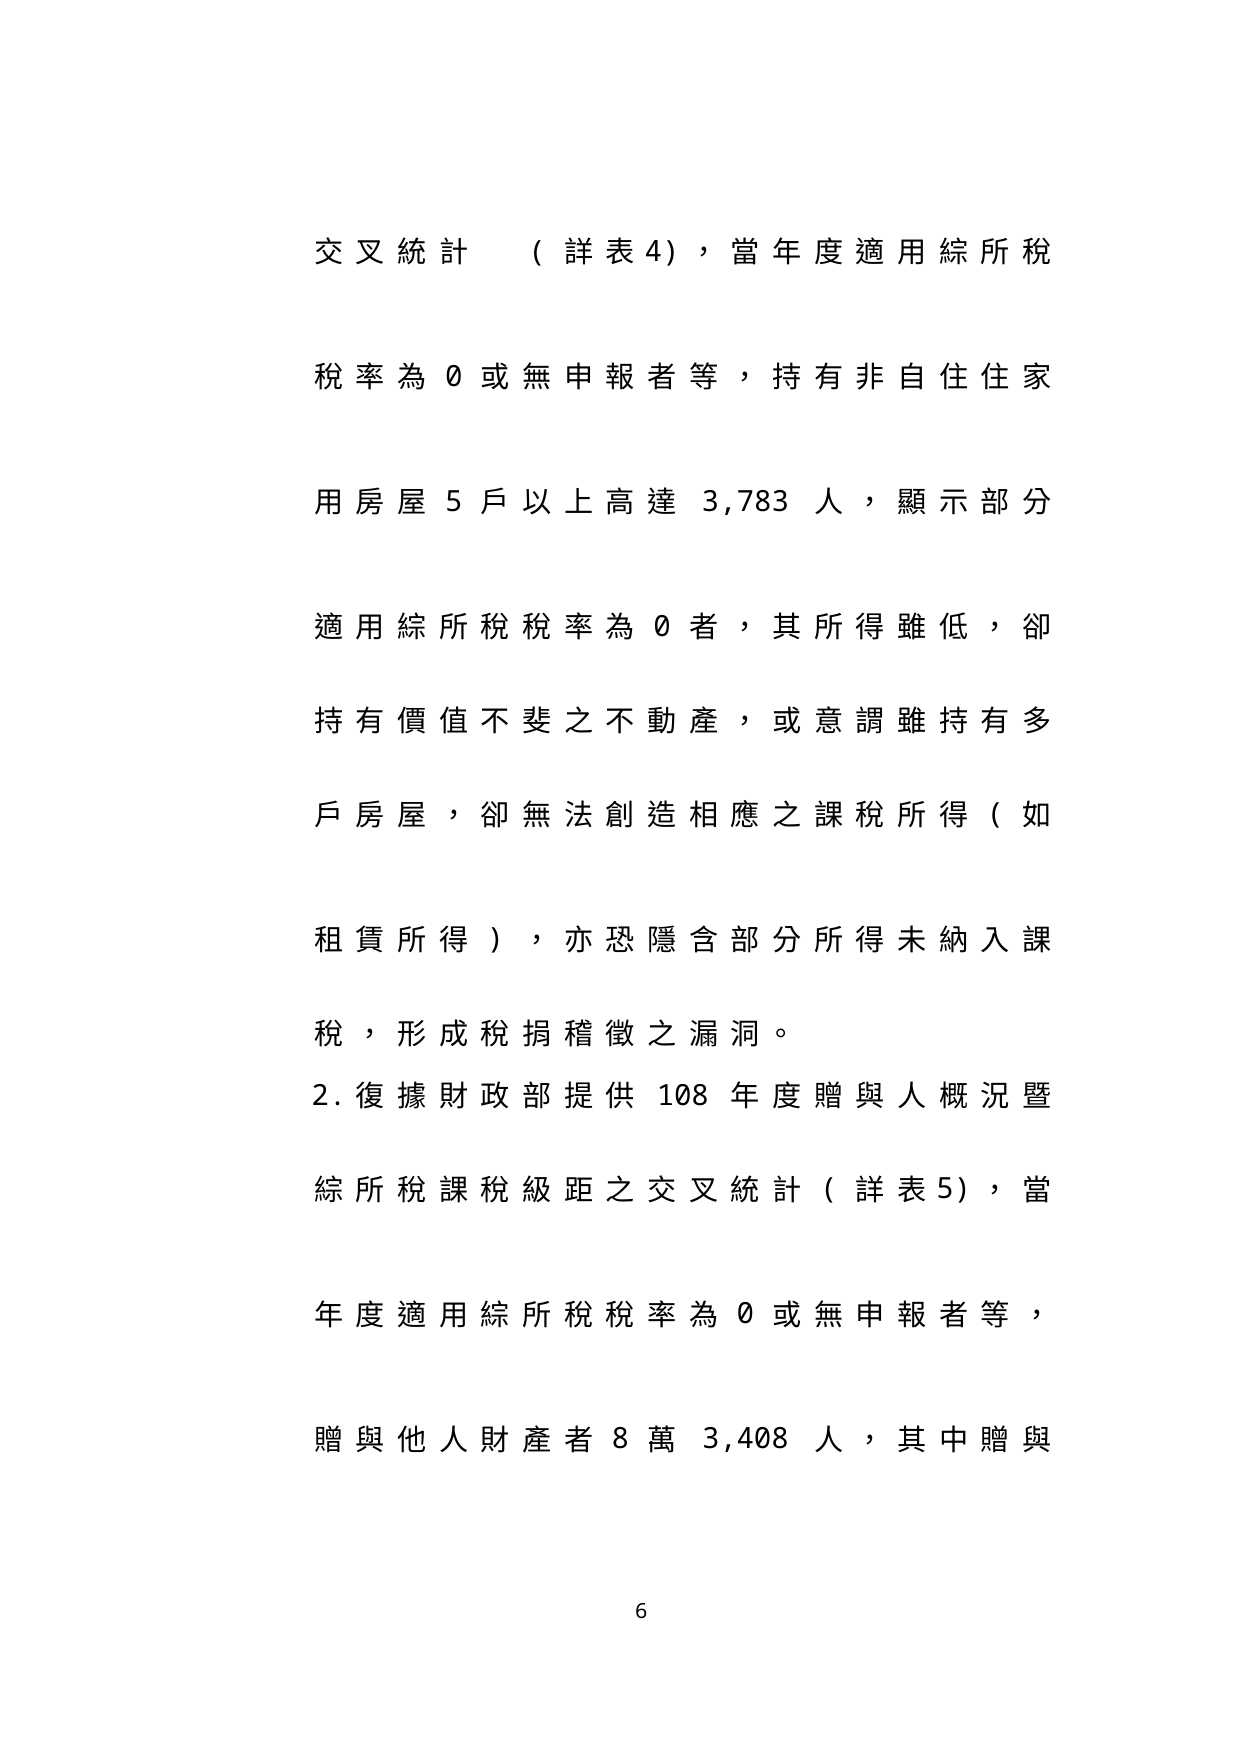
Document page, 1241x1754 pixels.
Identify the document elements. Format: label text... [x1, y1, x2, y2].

text 交叉統計 (詳表4)，當年度適用綜所稅稅率為0或無申報者等，持有非自住住家用房屋5戶以上高達3,783人，顯示部分適用綜所稅稅率為0者，其所得雖低，卻持有價值不斐之不動產，或意謂雖持有多戶房屋，卻無法創造相應之課稅所得(如租賃所得)，亦恐隱含部分所得未納入課稅，形成稅捐稽徵之漏洞。 [271, 177, 1058, 1052]
text 2.復據財政部提供108年度贈與人概況暨綜所稅課稅級距之交叉統計(詳表5)，當年度適用綜所稅稅率為0或無申報者等，贈與他人財產者8萬3,408人，其中贈與次數2次以上者9,324人，平均每人年度贈與金額142萬7千元或130萬6千元，由於贈與行為與個人之財富狀況、所得水準關聯性極高，惟部分適用綜所稅稅率為0者，卻有資力贈與他人財產。雖或部分贈與案件可能係年長者以退休金贈與晚輩，且財富與所得之性質不同，財富為存量，所得為流量，所得稅係針對所得流量課稅，並無法考量股票與房地產等資產存量不斷增長之價值，惟若擁有鉅額資產者卻長期適用極低之綜所稅稅率，且其財產並非源自繼承或受贈，恐意謂稅制與財富形成之模式脫鉤，財政部允宜運用大數據分析，解析我國財富分配與其相應稅捐負擔之樣貌，以作為未來稅制改革之政策參考。 [271, 1052, 1058, 1490]
